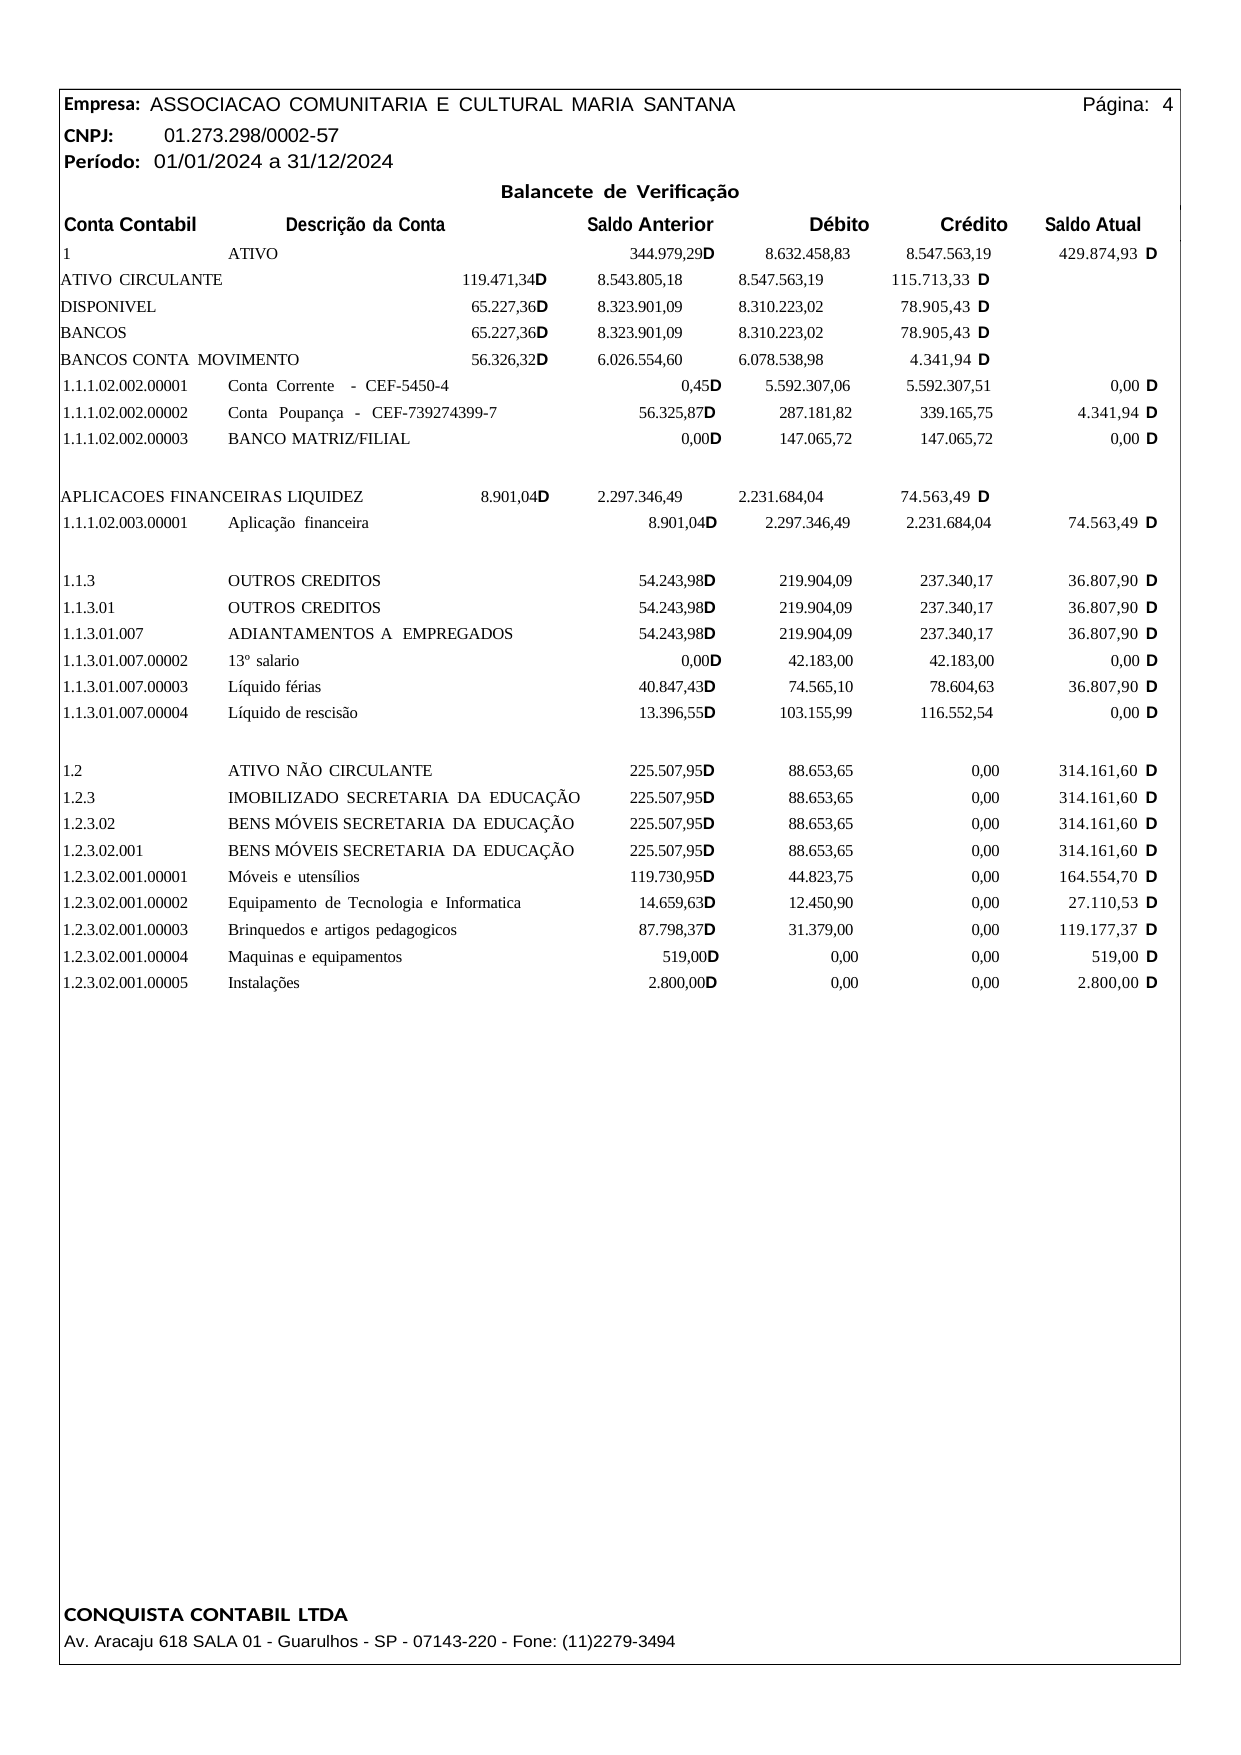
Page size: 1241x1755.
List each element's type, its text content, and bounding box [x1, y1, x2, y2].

text 1.2.3.02.001.00005 Instalações 2.800,00D 0,00 0,00 2.800,00 D [62, 973, 1180, 992]
text 1.2.3.02.001 BENS MÓVEIS SECRETARIA DA EDUCAÇÃO 225.507,95D 88.653,65 0,00 314.161,60 D [62, 840, 1180, 859]
text 1.2.3.02.001.00003 Brinquedos e artigos pedagogicos 87.798,37D 31.379,00 0,00 119.177,37 D [62, 920, 1180, 939]
text 1.2.3.02.001.00002 Equipamento de Tecnologia e Informatica 14.659,63D 12.450,90 0,00 27.110,53 D [62, 893, 1180, 912]
list DISPONIVEL 65.227,36D 8.323.901,09 8.310.223,02 78.905,43 D [60, 297, 1180, 316]
text 1.1.1.02.003.00001 Aplicação financeira 8.901,04D 2.297.346,49 2.231.684,04 74.563,49 D [62, 513, 1180, 532]
text 1.1.3.01.007.00002 13º salario 0,00D 42.183,00 42.183,00 0,00 D [62, 650, 1180, 669]
text 1 ATIVO 344.979,29D 8.632.458,83 8.547.563,19 429.874,93 D [62, 244, 1180, 263]
text Conta Contabil Descrição da Conta Saldo Anterior Débito Crédito Saldo Atual [64, 212, 1180, 235]
text 1.1.1.02.002.00002 Conta Poupança - CEF-739274399-7 56.325,87D 287.181,82 339.165,75 4.341,94 D [62, 403, 1180, 422]
text 1.1.3.01 OUTROS CREDITOS 54.243,98D 219.904,09 237.340,17 36.807,90 D [62, 597, 1180, 617]
text Av. Aracaju 618 SALA 01 - Guarulhos - SP - 07143-220 - Fone: (11)2279-3494 [64, 1632, 1180, 1651]
text Balancete de Verificação [60, 179, 1180, 203]
text 1.1.3.01.007.00003 Líquido férias 40.847,43D 74.565,10 78.604,63 36.807,90 D [62, 677, 1180, 696]
text 1.2.3.02 BENS MÓVEIS SECRETARIA DA EDUCAÇÃO 225.507,95D 88.653,65 0,00 314.161,60 D [62, 814, 1180, 833]
text 1.1.3.01.007.00004 Líquido de rescisão 13.396,55D 103.155,99 116.552,54 0,00 D [62, 703, 1180, 722]
text 1.2.3 IMOBILIZADO SECRETARIA DA EDUCAÇÃO 225.507,95D 88.653,65 0,00 314.161,60 D [62, 788, 1180, 807]
text 1.1.3 OUTROS CREDITOS 54.243,98D 219.904,09 237.340,17 36.807,90 D [62, 571, 1180, 590]
list BANCOS CONTA MOVIMENTO 56.326,32D 6.026.554,60 6.078.538,98 4.341,94 D [60, 349, 1180, 369]
list APLICACOES FINANCEIRAS LIQUIDEZ 8.901,04D 2.297.346,49 2.231.684,04 74.563,49 D [60, 487, 1180, 506]
text CONQUISTA CONTABIL LTDA [64, 1602, 1180, 1626]
text Empresa: ASSOCIACAO COMUNITARIA E CULTURAL MARIA SANTANA Página: 4 [64, 91, 1180, 116]
text 1.2.3.02.001.00004 Maquinas e equipamentos 519,00D 0,00 0,00 519,00 D [62, 946, 1180, 966]
text 1.1.3.01.007 ADIANTAMENTOS A EMPREGADOS 54.243,98D 219.904,09 237.340,17 36.807,90 D [62, 624, 1180, 643]
list ATIVO CIRCULANTE 119.471,34D 8.543.805,18 8.547.563,19 115.713,33 D [60, 270, 1180, 289]
text CNPJ: 01.273.298/0002-57 [64, 123, 1180, 147]
text Período: 01/01/2024 a 31/12/2024 [64, 149, 1180, 173]
text 1.2.3.02.001.00001 Móveis e utensílios 119.730,95D 44.823,75 0,00 164.554,70 D [62, 867, 1180, 886]
text 1.1.1.02.002.00001 Conta Corrente - CEF-5450-4 0,45D 5.592.307,06 5.592.307,51 0,00 D [62, 376, 1180, 395]
list BANCOS 65.227,36D 8.323.901,09 8.310.223,02 78.905,43 D [60, 323, 1180, 342]
text 1.1.1.02.002.00003 BANCO MATRIZ/FILIAL 0,00D 147.065,72 147.065,72 0,00 D [62, 429, 1180, 448]
text 1.2 ATIVO NÃO CIRCULANTE 225.507,95D 88.653,65 0,00 314.161,60 D [62, 761, 1180, 780]
